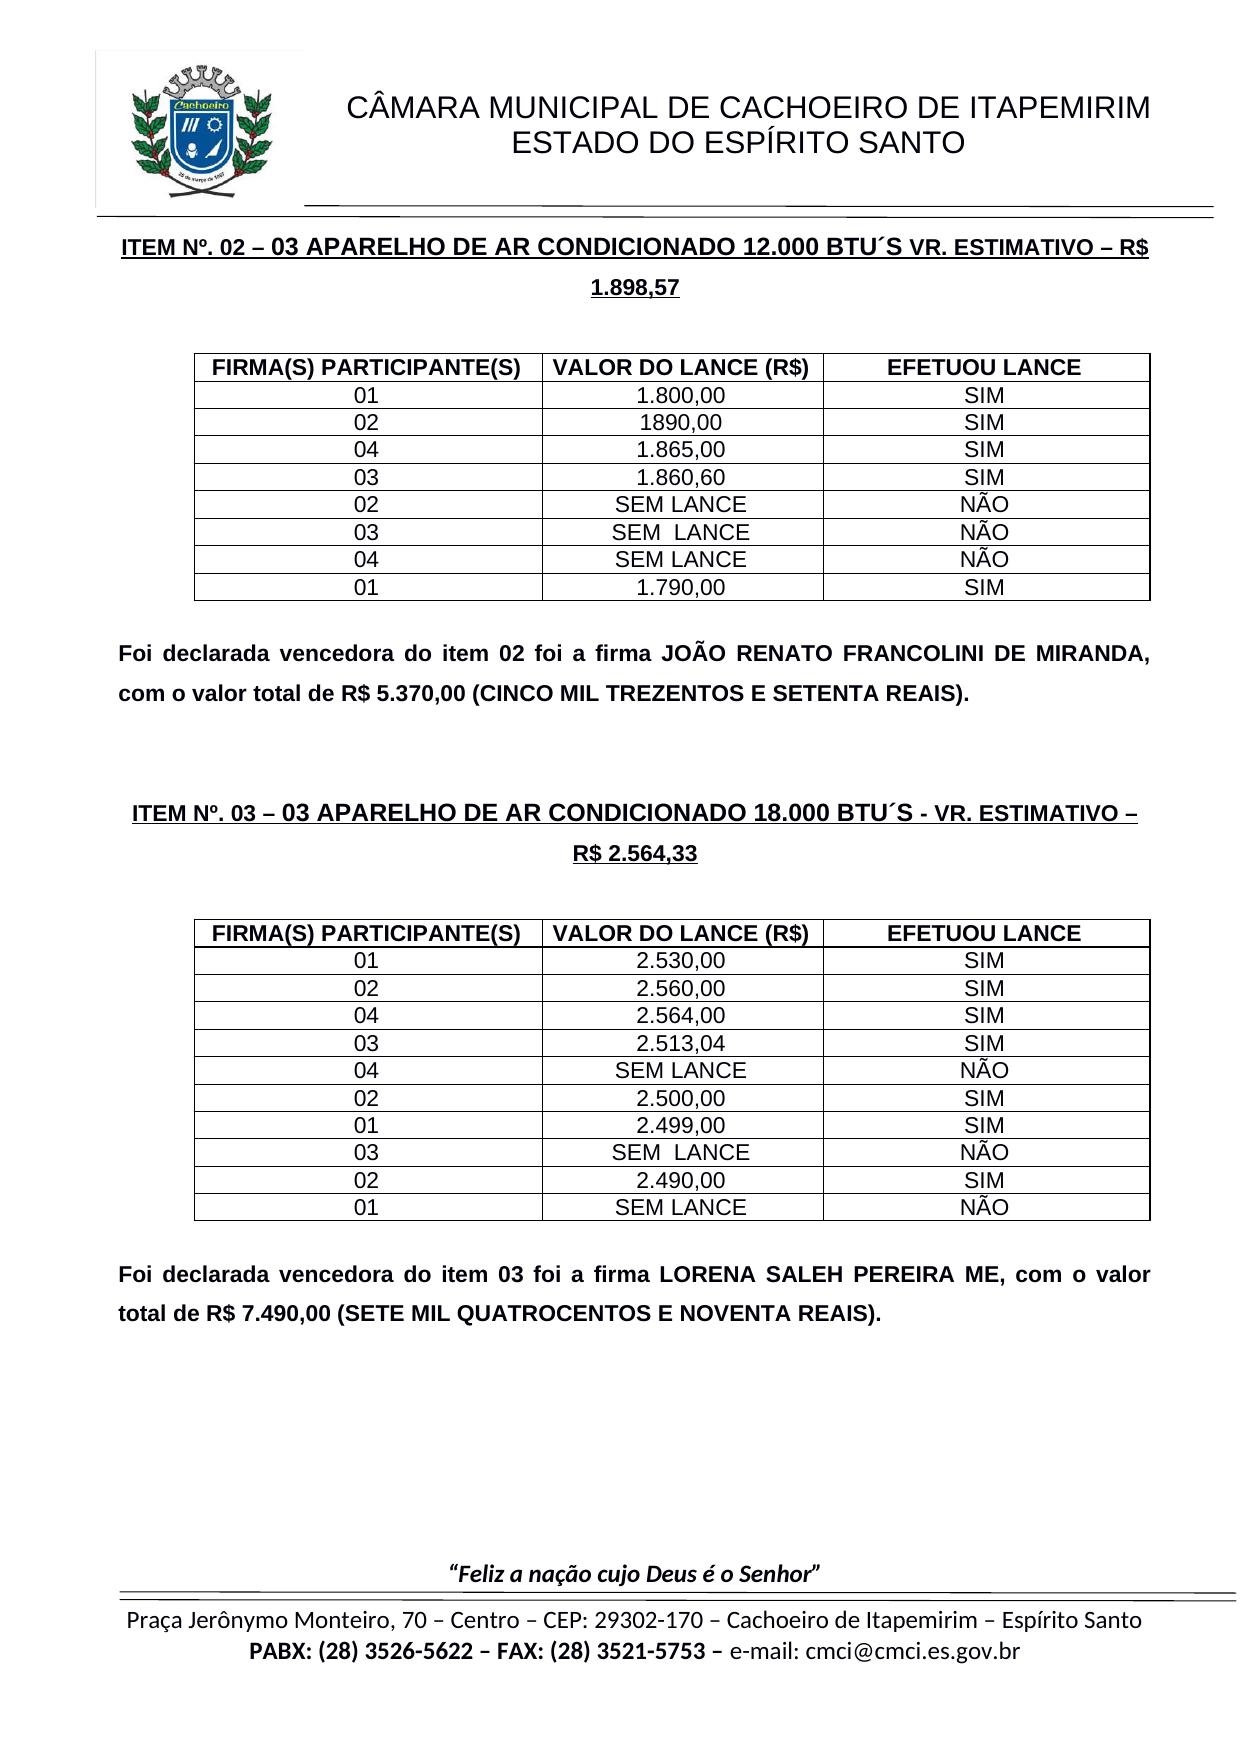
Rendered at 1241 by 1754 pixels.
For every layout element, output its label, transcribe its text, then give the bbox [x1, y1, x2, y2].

table_cell 02 [195, 409, 542, 435]
table_cell SEM LANCE [543, 1194, 823, 1220]
picture [95, 50, 308, 213]
table_cell 2.513,04 [543, 1030, 823, 1056]
table_cell SIM [824, 464, 1149, 490]
table_cell 2.530,00 [543, 948, 823, 974]
table_cell 2.499,00 [543, 1112, 823, 1138]
table_cell 04 [195, 1002, 542, 1029]
table_cell SEM LANCE [543, 1057, 823, 1083]
table_cell 2.564,00 [543, 1002, 823, 1029]
table_cell NÃO [824, 1139, 1149, 1166]
table_cell 1.800,00 [543, 382, 823, 408]
table_cell NÃO [824, 1057, 1149, 1083]
table_header EFETUOU LANCE [824, 354, 1149, 381]
table_cell SIM [824, 1085, 1149, 1111]
table_cell 02 [195, 1167, 542, 1193]
table_cell SIM [824, 1030, 1149, 1056]
table_cell 01 [195, 574, 542, 600]
table_cell 2.560,00 [543, 975, 823, 1001]
table_cell SIM [824, 975, 1149, 1001]
table_header EFETUOU LANCE [824, 920, 1149, 946]
table_header VALOR DO LANCE (R$) [543, 354, 823, 381]
table_cell 04 [195, 1057, 542, 1083]
table_cell SEM LANCE [543, 1139, 823, 1166]
table_cell SEM LANCE [543, 491, 823, 518]
table_header FIRMA(S) PARTICIPANTE(S) [195, 354, 542, 381]
text ITEM Nº. 02 – 03 APARELHO DE AR CONDICIONADO 12.000 BTU´S VR. ESTIMATIVO – R$ 1.898,57 [118, 232, 1152, 301]
table_cell SIM [824, 948, 1149, 974]
table_cell 04 [195, 436, 542, 463]
table_cell NÃO [824, 1194, 1149, 1220]
table_cell 04 [195, 546, 542, 572]
table_cell NÃO [824, 491, 1149, 518]
table_cell 01 [195, 382, 542, 408]
table_cell NÃO [824, 546, 1149, 572]
table_cell SIM [824, 409, 1149, 435]
table_cell 03 [195, 519, 542, 545]
table_cell SEM LANCE [543, 519, 823, 545]
table_cell 02 [195, 1085, 542, 1111]
text Foi declarada vencedora do item 03 foi a firma LORENA SALEH PEREIRA ME, com o valor total de R$ 7.490,00 (SETE MIL QUATROCENTOS E NOVENTA REAIS). [118, 1261, 1152, 1327]
table_cell 03 [195, 464, 542, 490]
table_cell SEM LANCE [543, 546, 823, 572]
table_cell 1.860,60 [543, 464, 823, 490]
table_cell SIM [824, 436, 1149, 463]
table_cell 01 [195, 1194, 542, 1220]
table_cell SIM [824, 1167, 1149, 1193]
table_header VALOR DO LANCE (R$) [543, 920, 823, 946]
table_cell 03 [195, 1030, 542, 1056]
table_cell SIM [824, 1112, 1149, 1138]
table_cell 1.790,00 [543, 574, 823, 600]
text Foi declarada vencedora do item 02 foi a firma JOÃO RENATO FRANCOLINI DE MIRANDA, com o valor total de R$ 5.370,00 (CINCO MIL TREZENTOS E SETENTA REAIS). [118, 640, 1152, 706]
table_cell 1890,00 [543, 409, 823, 435]
table_header FIRMA(S) PARTICIPANTE(S) [195, 920, 542, 946]
table_cell SIM [824, 574, 1149, 600]
table_cell 02 [195, 975, 542, 1001]
table_cell SIM [824, 1002, 1149, 1029]
table_cell 2.500,00 [543, 1085, 823, 1111]
table_cell 01 [195, 1112, 542, 1138]
table_cell NÃO [824, 519, 1149, 545]
table_cell 01 [195, 948, 542, 974]
table_cell 1.865,00 [543, 436, 823, 463]
table_cell 02 [195, 491, 542, 518]
table_cell 03 [195, 1139, 542, 1166]
text ITEM Nº. 03 – 03 APARELHO DE AR CONDICIONADO 18.000 BTU´S - VR. ESTIMATIVO – R$ 2.564,33 [118, 798, 1152, 866]
table_cell 2.490,00 [543, 1167, 823, 1193]
table_cell SIM [824, 382, 1149, 408]
